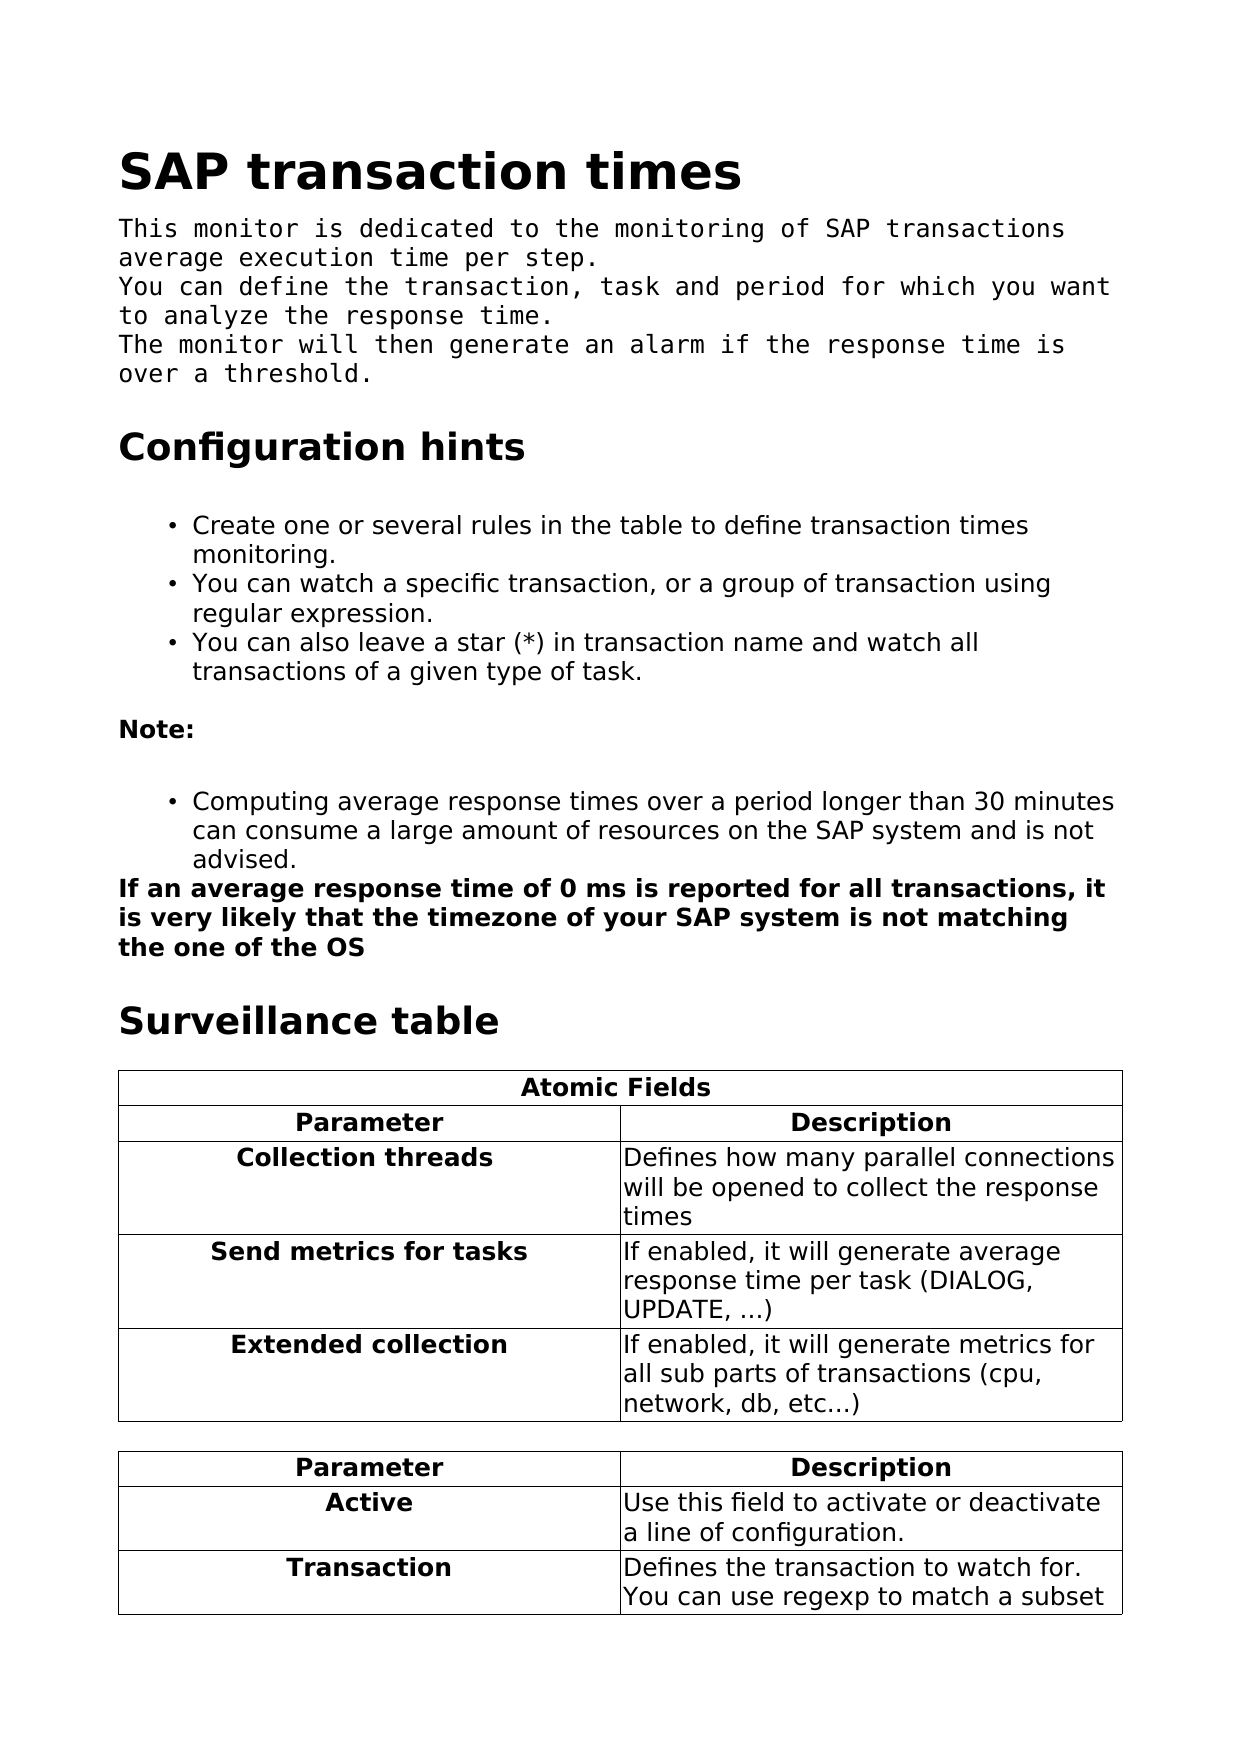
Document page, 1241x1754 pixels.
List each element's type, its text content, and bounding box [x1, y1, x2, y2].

subtitle Surveillance table [118, 999, 1122, 1043]
list You can watch a specific transaction, or a group of transaction using regular expression. [177, 569, 1122, 628]
table_cell Description [621, 1106, 1122, 1141]
table_cell Parameter [119, 1106, 620, 1141]
text This monitor is dedicated to the monitoring of SAP transactions average execution time per step. You can define the transaction, task and period for which you want to analyze the response time. The monitor will then generate an alarm if the response time is over a threshold. [118, 214, 1122, 389]
table_cell Transaction [119, 1551, 620, 1614]
subtitle Configuration hints [118, 426, 1122, 469]
table_header Parameter [119, 1452, 620, 1486]
text If an average response time of 0 ms is reported for all transactions, it is very likely that the timezone of your SAP system is not matching the one of the OS [118, 874, 1122, 962]
list Create one or several rules in the table to define transaction times monitoring. [177, 511, 1122, 569]
table_header Atomic Fields [119, 1071, 1122, 1105]
table_cell Defines how many parallel connections will be opened to collect the response times [621, 1142, 1122, 1234]
list Computing average response times over a period longer than 30 minutes can consume a large amount of resources on the SAP system and is not advised. [177, 787, 1122, 874]
table_cell Use this field to activate or deactivate a line of configuration. [621, 1487, 1122, 1550]
table_cell Active [119, 1487, 620, 1550]
list You can also leave a star (*) in transaction name and watch all transactions of a given type of task. [177, 628, 1122, 686]
table_cell If enabled, it will generate metrics for all sub parts of transactions (cpu, network, db, etc...) [621, 1329, 1122, 1421]
subtitle SAP transaction times [118, 143, 1122, 201]
table_cell Defines the transaction to watch for. You can use regexp to match a subset [621, 1551, 1122, 1614]
table_header Description [621, 1452, 1122, 1486]
table_cell Extended collection [119, 1329, 620, 1421]
table_cell If enabled, it will generate average response time per task (DIALOG, UPDATE, ...) [621, 1235, 1122, 1327]
text Note: [118, 716, 1122, 745]
table_cell Send metrics for tasks [119, 1235, 620, 1327]
table_cell Collection threads [119, 1142, 620, 1234]
